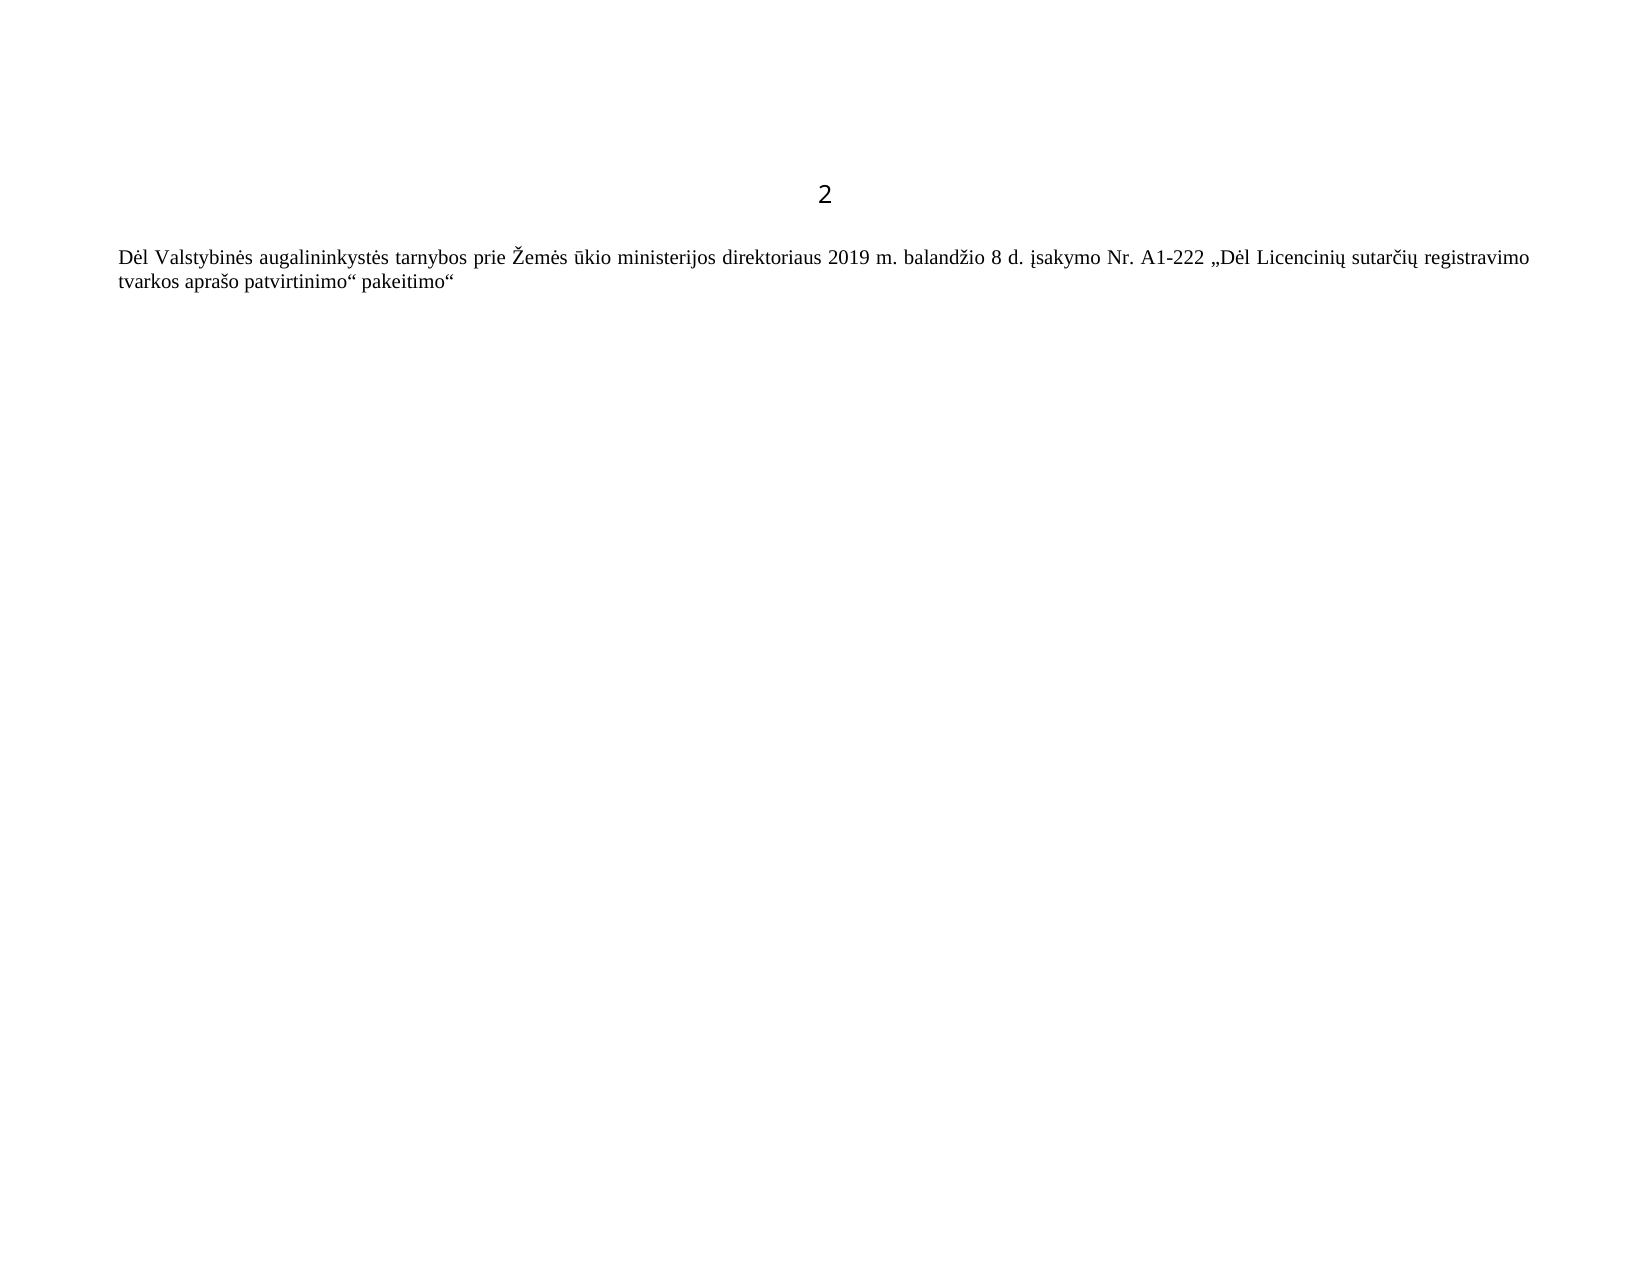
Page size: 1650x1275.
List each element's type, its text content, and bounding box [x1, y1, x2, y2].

text Dėl Valstybinės augalininkystės tarnybos prie Žemės ūkio ministerijos direktoriaus 2019 m. balandžio 8 d. įsakymo Nr. A1-222 „Dėl Licencinių sutarčių registravimo tvarkos aprašo patvirtinimo“ pakeitimo“ [118, 245, 1532, 293]
